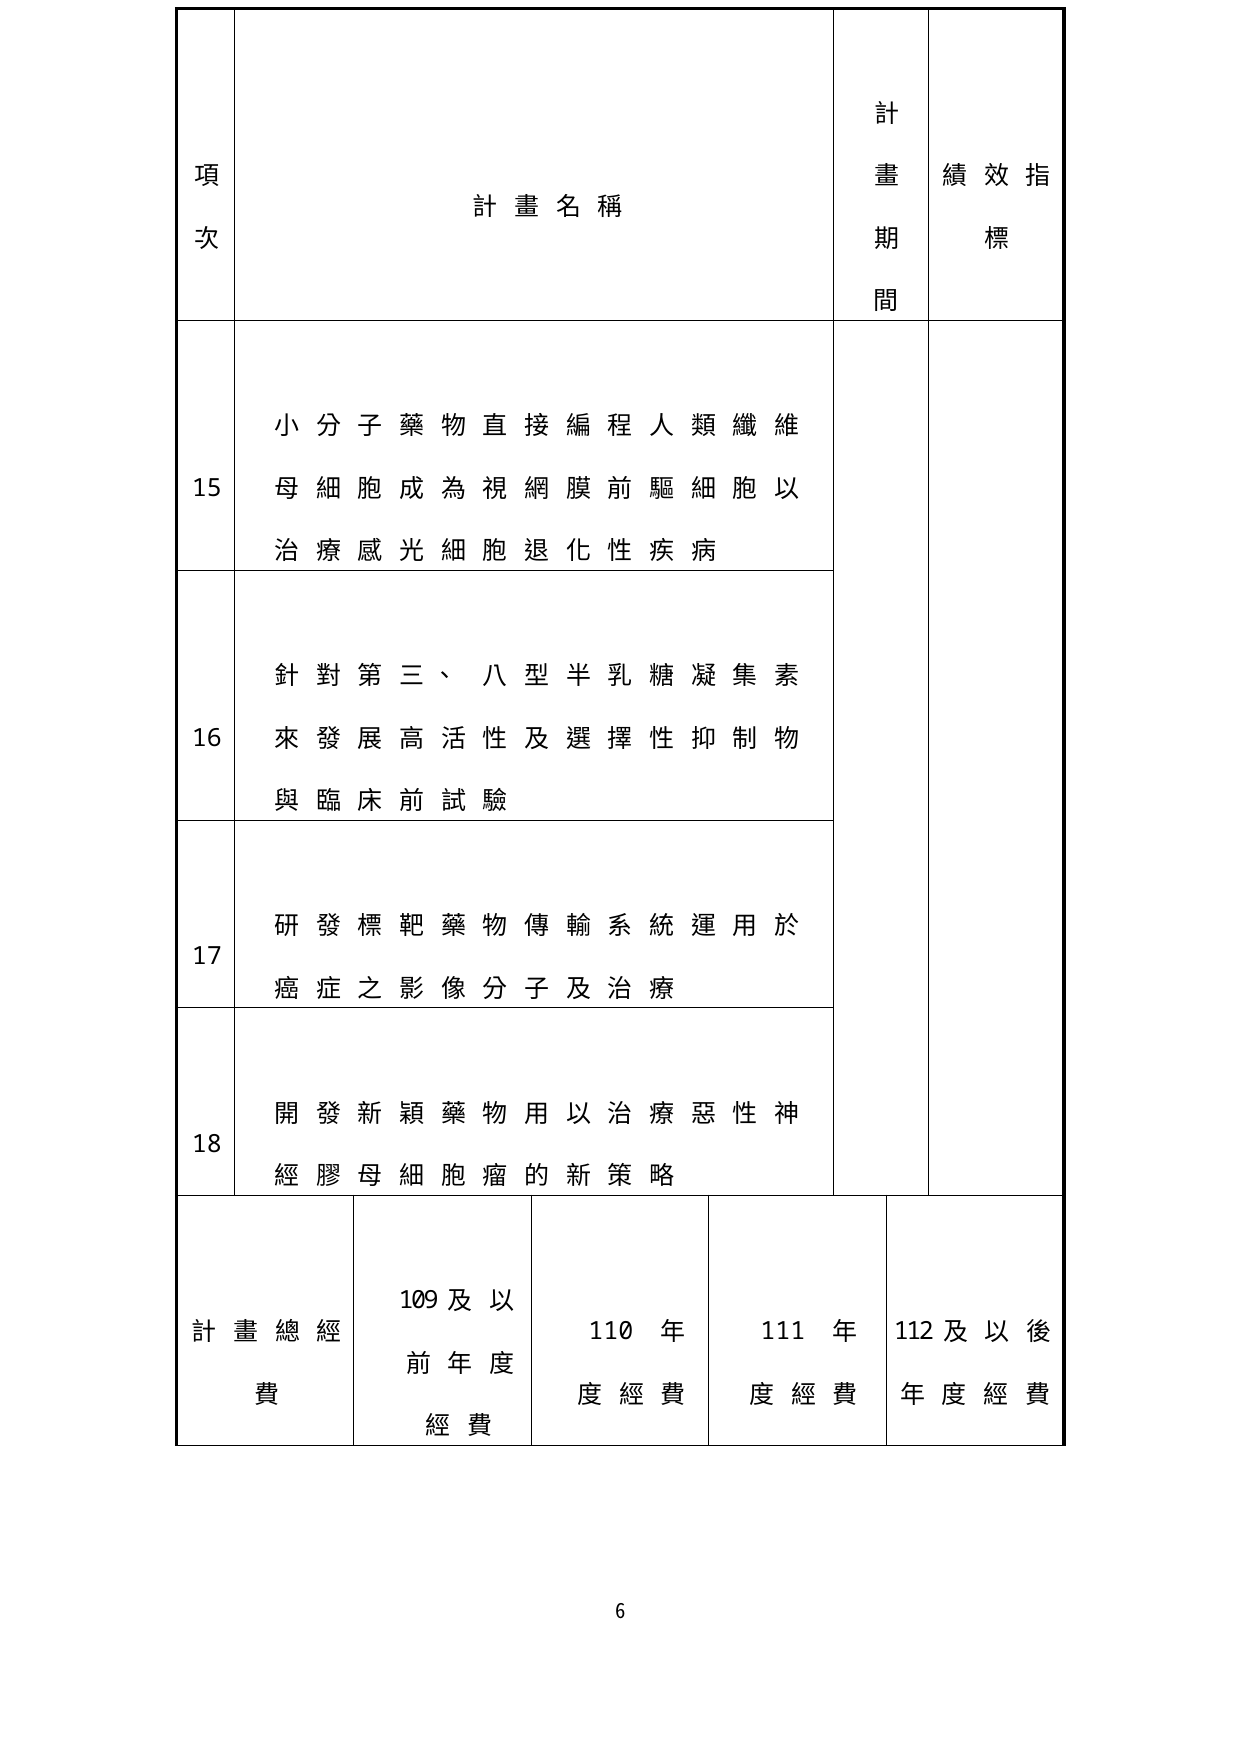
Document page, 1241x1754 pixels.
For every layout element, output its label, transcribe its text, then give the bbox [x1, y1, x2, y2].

table_header 績效指標 [929, 10, 1062, 319]
table_cell 17 [178, 821, 234, 1007]
table_cell 16 [178, 571, 234, 819]
table_cell 小分子藥物直接編程人類纖維母細胞成為視網膜前驅細胞以治療感光細胞退化性疾病 [235, 321, 833, 570]
table_header 項次 [178, 10, 234, 319]
table_cell 110年度經費 [532, 1196, 708, 1444]
table_cell 112及以後年度經費 [887, 1196, 1062, 1444]
table_cell 開發新穎藥物用以治療惡性神經膠母細胞瘤的新策略 [235, 1008, 833, 1194]
table_cell [834, 321, 928, 1194]
table_cell 計畫總經費 [178, 1196, 353, 1444]
table_header 計畫期間 [834, 10, 928, 319]
table_cell 109及以前年度經費 [354, 1196, 531, 1444]
table_cell 111年度經費 [709, 1196, 886, 1444]
table_header 計畫名稱 [235, 10, 833, 319]
table_cell 15 [178, 321, 234, 570]
table_cell 18 [178, 1008, 234, 1194]
table_cell 針對第三、八型半乳糖凝集素來發展高活性及選擇性抑制物與臨床前試驗 [235, 571, 833, 819]
table_cell [929, 321, 1062, 1194]
table_cell 研發標靶藥物傳輸系統運用於癌症之影像分子及治療 [235, 821, 833, 1007]
